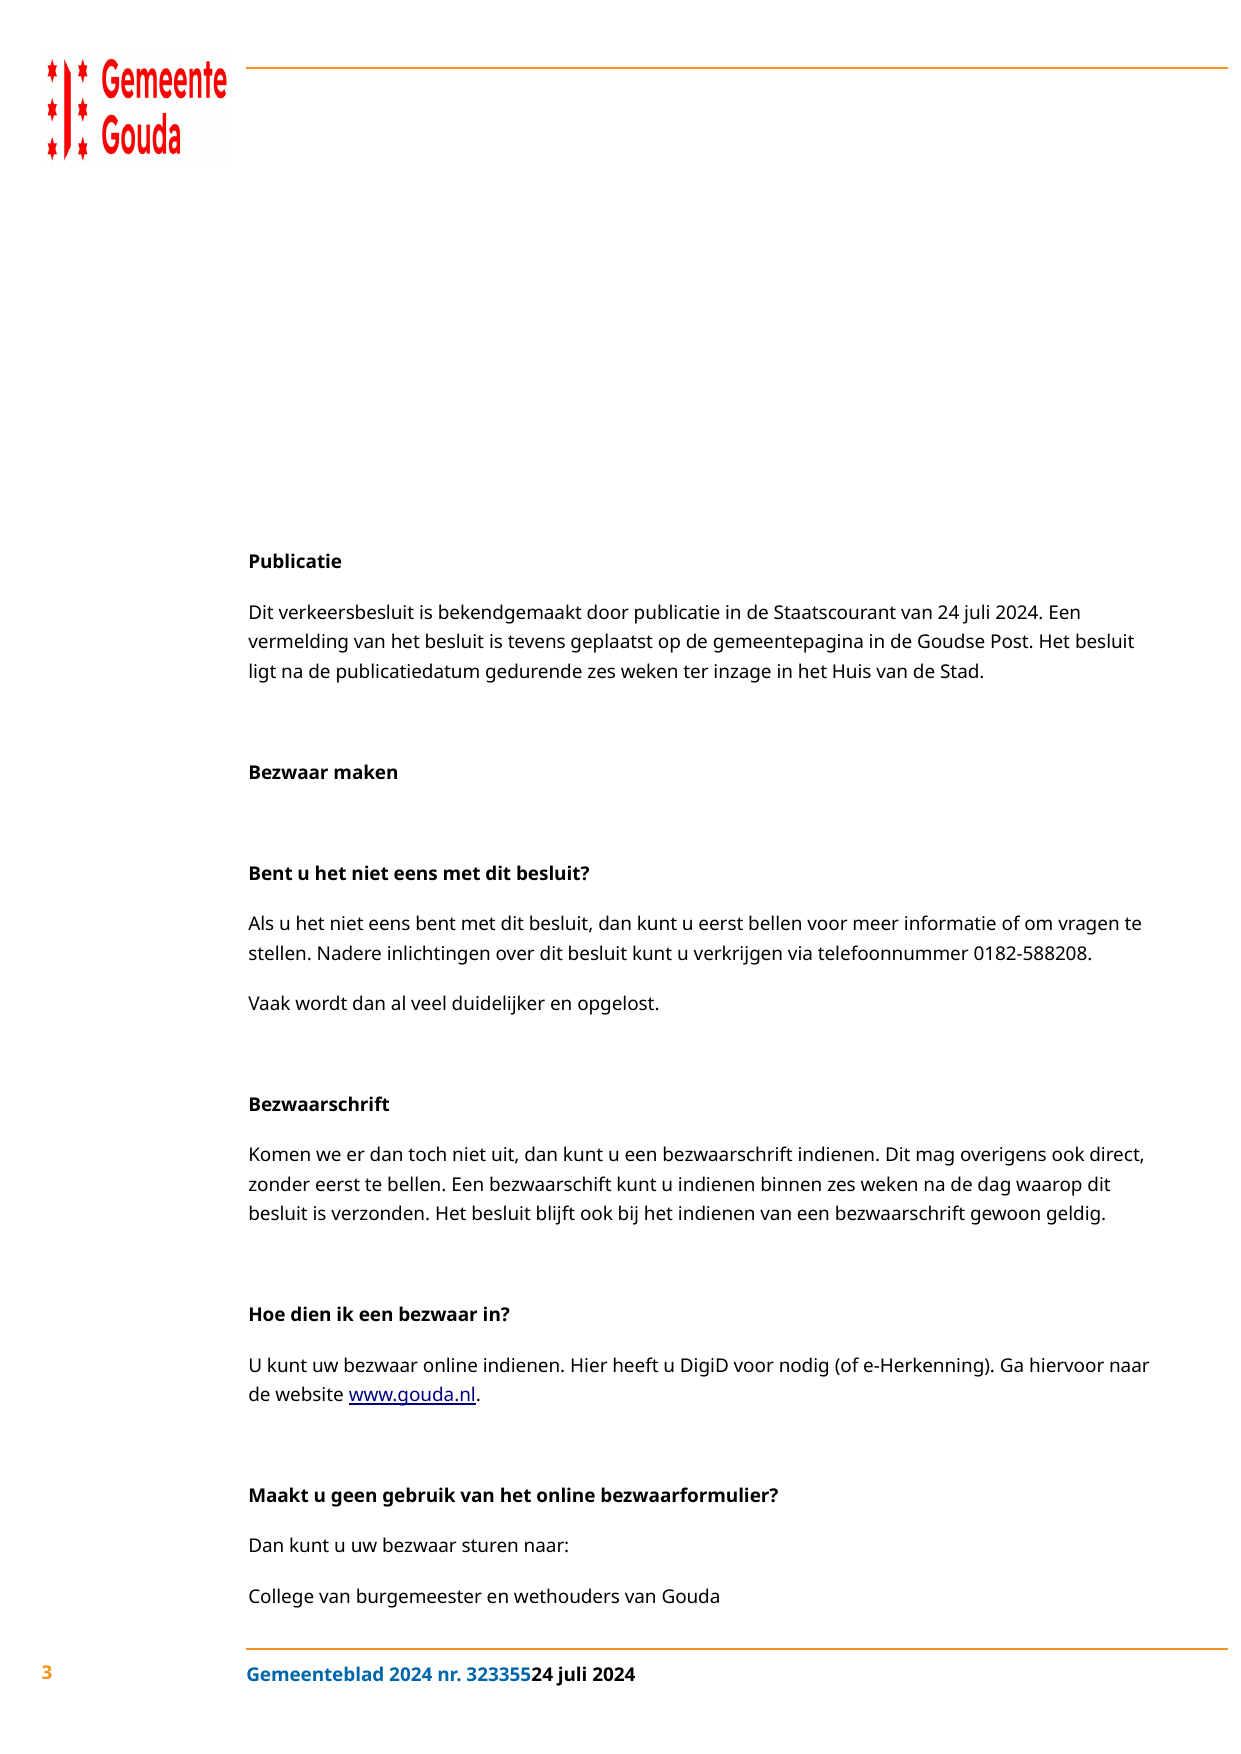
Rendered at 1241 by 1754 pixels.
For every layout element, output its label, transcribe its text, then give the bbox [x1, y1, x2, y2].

text Komen we er dan toch niet uit, dan kunt u een bezwaarschrift indienen. Dit mag overigens ook direct, zonder eerst te bellen. Een bezwaarschift kunt u indienen binnen zes weken na de dag waarop dit besluit is verzonden. Het besluit blijft ook bij het indienen van een bezwaarschrift gewoon geldig. [248, 1141, 1152, 1226]
text Maakt u geen gebruik van het online bezwaarformulier? [248, 1482, 1152, 1508]
text Dit verkeersbesluit is bekendgemaakt door publicatie in de Staatscourant van 24 juli 2024. Een vermelding van het besluit is tevens geplaatst op de gemeentepagina in de Goudse Post. Het besluit ligt na de publicatiedatum gedurende zes weken ter inzage in het Huis van de Stad. [248, 599, 1152, 684]
text Als u het niet eens bent met dit besluit, dan kunt u eerst bellen voor meer informatie of om vragen te stellen. Nadere inlichtingen over dit besluit kunt u verkrijgen via telefoonnummer 0182-588208. [248, 910, 1152, 966]
text Bezwaarschrift [248, 1091, 1152, 1117]
text U kunt uw bezwaar online indienen. Hier heeft u DigiD voor nodig (of e-Herkenning). Ga hiervoor naar de website www.gouda.nl. [248, 1352, 1152, 1407]
text College van burgemeester en wethouders van Gouda [248, 1583, 1152, 1609]
picture [41, 47, 231, 172]
text Publicatie [248, 548, 1152, 574]
text Bezwaar maken [248, 759, 1152, 785]
text Hoe dien ik een bezwaar in? [248, 1301, 1152, 1327]
text Bent u het niet eens met dit besluit? [248, 860, 1152, 886]
text Dan kunt u uw bezwaar sturen naar: [248, 1533, 1152, 1558]
text Vaak wordt dan al veel duidelijker en opgelost. [248, 990, 1152, 1016]
